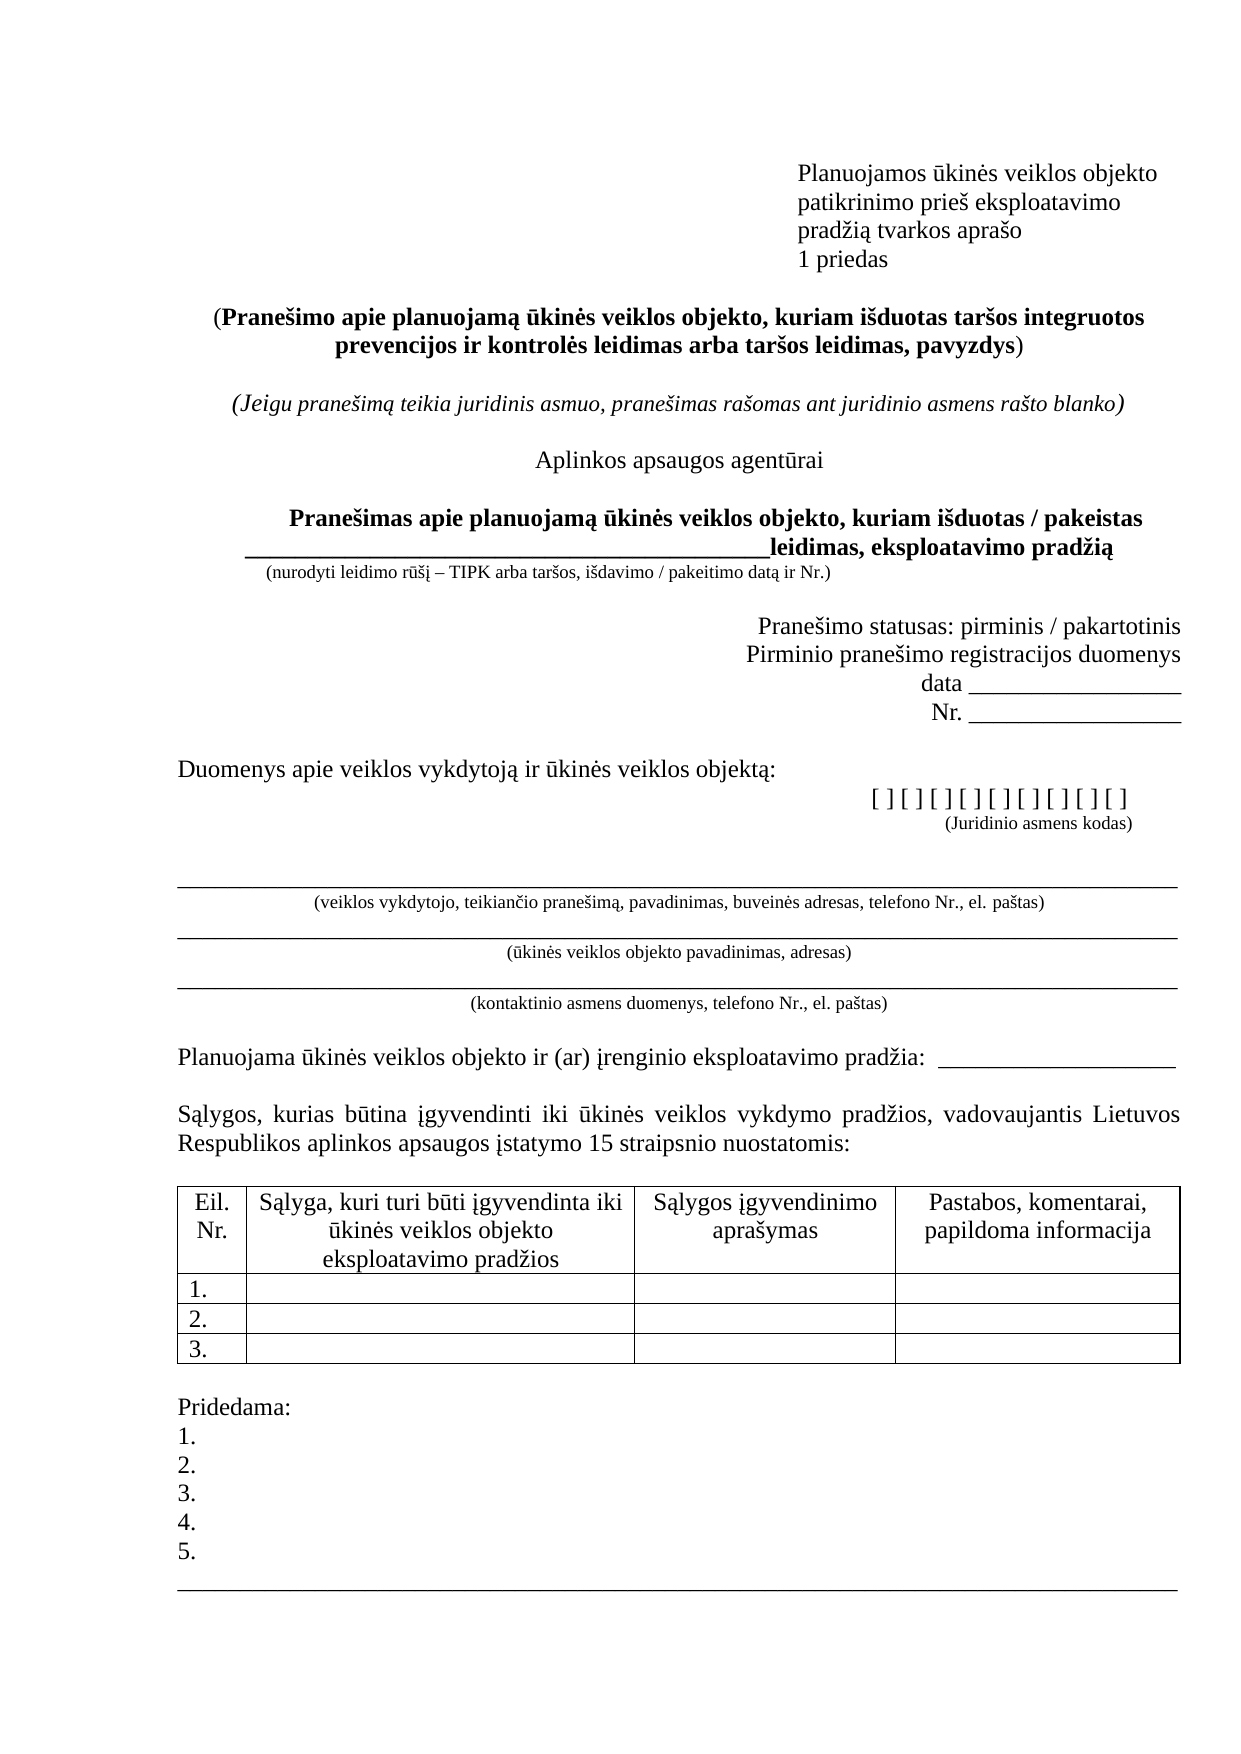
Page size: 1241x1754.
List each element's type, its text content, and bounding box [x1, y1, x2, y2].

text (ūkinės veiklos objekto pavadinimas, adresas) [177, 941, 1181, 963]
text ________________________________________________________________________________ [177, 862, 1181, 891]
text data _________________ [177, 668, 1181, 697]
text Duomenys apie veiklos vykdytoją ir ūkinės veiklos objektą: [177, 754, 1181, 783]
text Pranešimo statusas: pirminis / pakartotinis [177, 611, 1181, 639]
text 5. [177, 1536, 1181, 1565]
text (nurodyti leidimo rūšį – TIPK arba taršos, išdavimo / pakeitimo datą ir Nr.) [177, 561, 1181, 582]
text 2. [177, 1450, 1181, 1478]
table_cell [635, 1304, 895, 1333]
table_header Sąlygos įgyvendinimo aprašymas [635, 1187, 895, 1273]
text Planuojama ūkinės veiklos objekto ir (ar) įrenginio eksploatavimo pradžia: ___________________ [177, 1042, 1181, 1071]
text Pridedama: [177, 1392, 1181, 1421]
table_cell 1. [178, 1274, 246, 1303]
table_cell [635, 1334, 895, 1362]
text [ ] [ ] [ ] [ ] [ ] [ ] [ ] [ ] [ ] [177, 783, 1181, 812]
text ________________________________________________________________________________ [177, 1565, 1181, 1593]
text Pranešimas apie planuojamą ūkinės veiklos objekto, kuriam išduotas / pakeistas __________________________________________leidimas, eksploatavimo pradžią [177, 503, 1181, 561]
text Pirminio pranešimo registracijos duomenys [177, 639, 1181, 668]
text ________________________________________________________________________________ [177, 963, 1181, 992]
text Nr. _________________ [177, 697, 1181, 726]
text 4. [177, 1507, 1181, 1536]
table_cell [247, 1274, 634, 1303]
text (Juridinio asmens kodas) [177, 812, 1181, 834]
text (Jeigu pranešimą teikia juridinis asmuo, pranešimas rašomas ant juridinio asmens rašto blanko) [177, 388, 1181, 417]
text (Pranešimo apie planuojamą ūkinės veiklos objekto, kuriam išduotas taršos integruotos prevencijos ir kontrolės leidimas arba taršos leidimas, pavyzdys) [177, 302, 1181, 359]
table_header Sąlyga, kuri turi būti įgyvendinta iki ūkinės veiklos objekto eksploatavimo pradžios [247, 1187, 634, 1273]
text 3. [177, 1478, 1181, 1507]
table_cell 2. [178, 1304, 246, 1333]
table_header Eil. Nr. [178, 1187, 246, 1273]
table_cell [635, 1274, 895, 1303]
text 1. [177, 1421, 1181, 1450]
table_cell [896, 1334, 1179, 1362]
text (kontaktinio asmens duomenys, telefono Nr., el. paštas) [177, 992, 1181, 1013]
text Aplinkos apsaugos agentūrai [177, 446, 1181, 474]
text 1 priedas [797, 244, 1181, 273]
table_header Pastabos, komentarai, papildoma informacija [896, 1187, 1179, 1273]
text ________________________________________________________________________________ [177, 913, 1181, 941]
table_cell 3. [178, 1334, 246, 1362]
text Planuojamos ūkinės veiklos objekto patikrinimo prieš eksploatavimo pradžią tvarkos aprašo [797, 158, 1181, 244]
table_cell [896, 1304, 1179, 1333]
table_cell [896, 1274, 1179, 1303]
table_cell [247, 1334, 634, 1362]
text (veiklos vykdytojo, teikiančio pranešimą, pavadinimas, buveinės adresas, telefono Nr., el. paštas) [177, 891, 1181, 913]
table_cell [247, 1304, 634, 1333]
text Sąlygos, kurias būtina įgyvendinti iki ūkinės veiklos vykdymo pradžios, vadovaujantis Lietuvos Respublikos aplinkos apsaugos įstatymo 15 straipsnio nuostatomis: [177, 1099, 1181, 1157]
